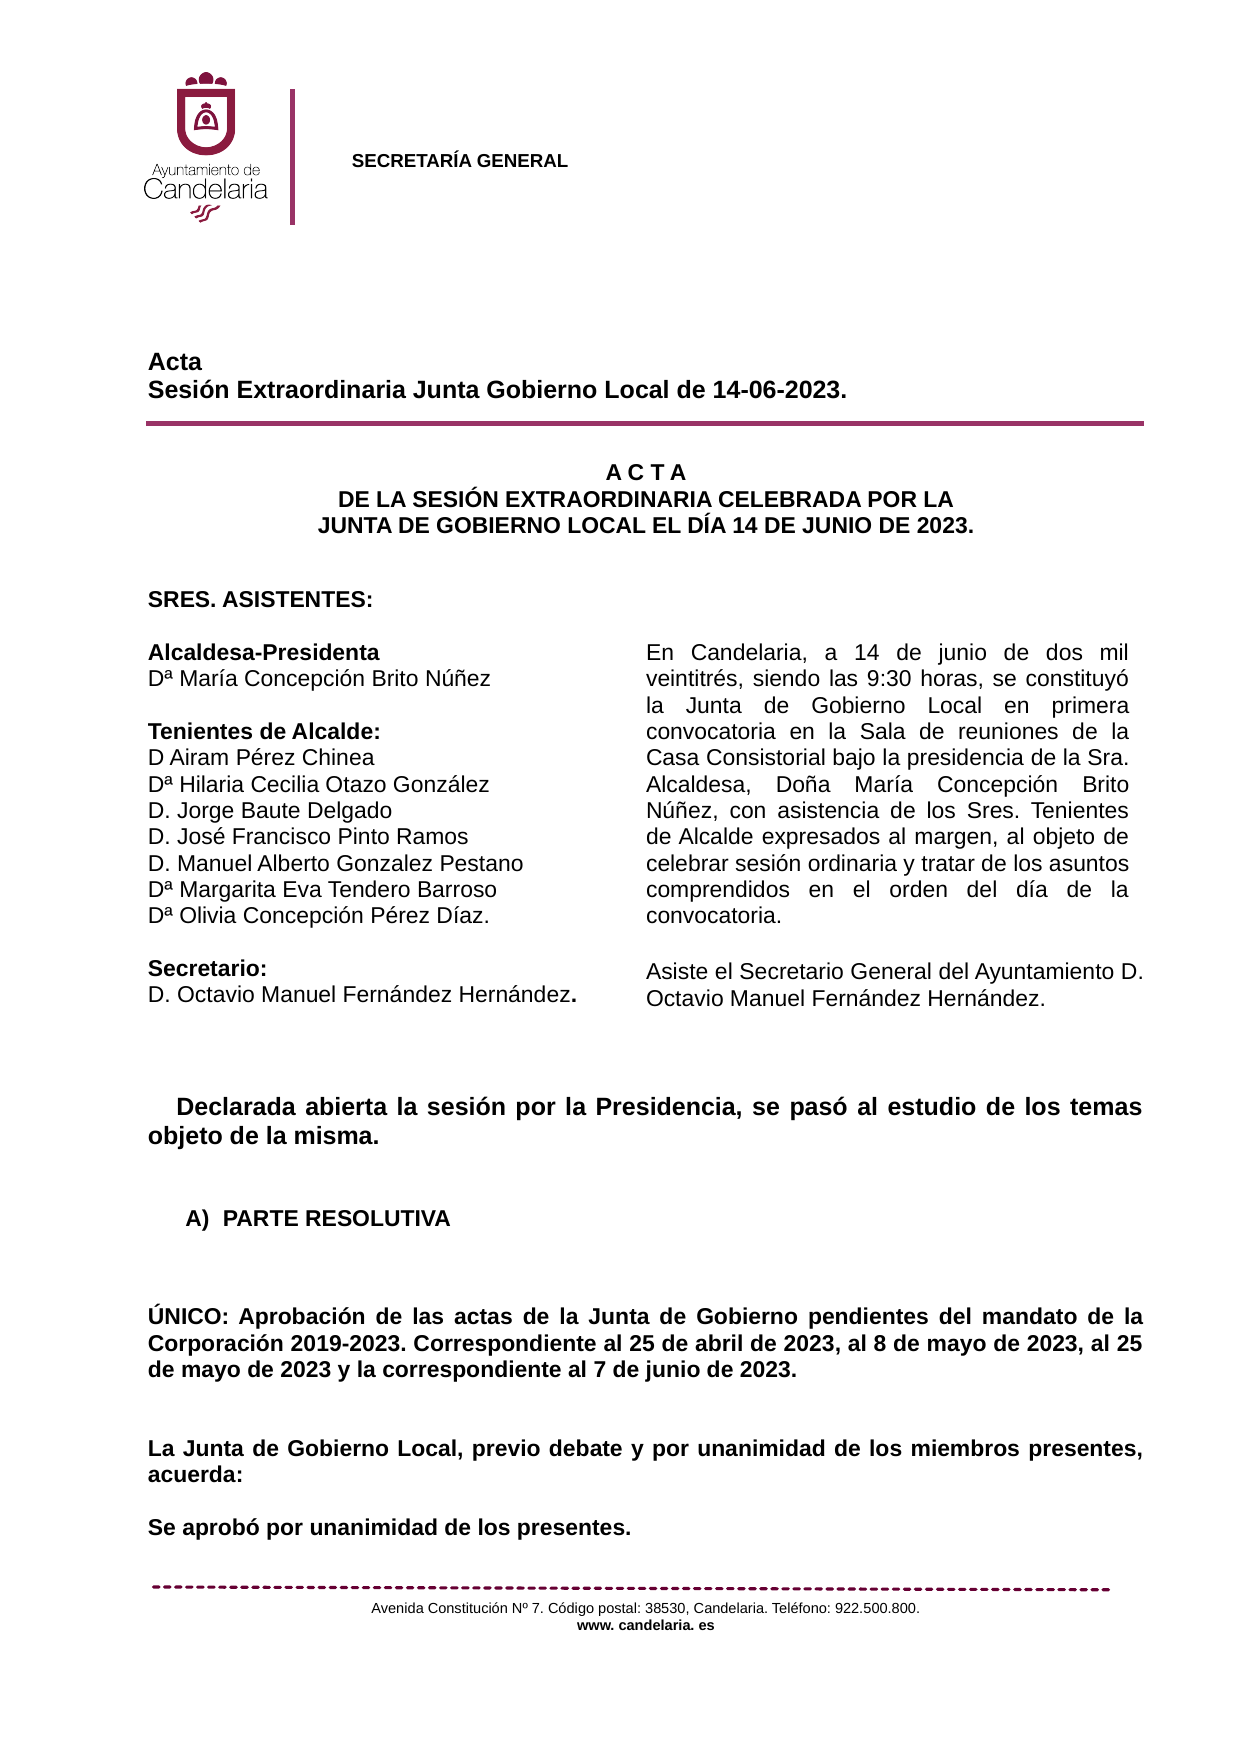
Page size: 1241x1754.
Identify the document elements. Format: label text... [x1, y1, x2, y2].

text D. Jorge Baute Delgado [148, 797, 646, 823]
list PARTE RESOLUTIVA [185, 1205, 1144, 1231]
text JUNTA DE GOBIERNO LOCAL EL DÍA 14 DE JUNIO DE 2023. [148, 512, 1144, 538]
text Secretario: [148, 955, 646, 981]
text D. José Francisco Pinto Ramos [148, 823, 646, 850]
text SRES. ASISTENTES: [148, 586, 646, 612]
text Dª Margarita Eva Tendero Barroso [148, 876, 646, 902]
table_header [352, 159, 360, 165]
text Acta [148, 347, 1144, 375]
text D. Octavio Manuel Fernández Hernández. [148, 981, 646, 1008]
table_header [352, 88, 645, 219]
text Asiste el Secretario General del Ayuntamiento D. Octavio Manuel Fernández Hernández. [646, 958, 1144, 1011]
text Alcaldesa-Presidenta [148, 639, 646, 665]
text En Candelaria, a 14 de junio de dos mil veintitrés, siendo las 9:30 horas, se constituyó la Junta de Gobierno Local en primera convocatoria en la Sala de reuniones de la Casa Consistorial bajo la presidencia de la Sra. Alcaldesa, Doña María Concepción Brito Núñez, con asistencia de los Sres. Tenientes de Alcalde expresados al margen, al objeto de celebrar sesión ordinaria y tratar de los asuntos comprendidos en el orden del día de la convocatoria. [646, 639, 1129, 929]
text Se aprobó por unanimidad de los presentes. [148, 1514, 1144, 1540]
table_cell [148, 319, 382, 347]
table_header [738, 295, 871, 318]
table_header [148, 295, 382, 318]
text A C T A [148, 459, 1144, 486]
text Declarada abierta la sesión por la Presidencia, se pasó al estudio de los temas objeto de la misma. [148, 1092, 1144, 1150]
text Tenientes de Alcalde: [148, 718, 646, 744]
table_cell [871, 319, 1137, 347]
text La Junta de Gobierno Local, previo debate y por unanimidad de los miembros presentes, acuerda: [148, 1435, 1144, 1488]
text Dª Hilaria Cecilia Otazo González [148, 771, 646, 797]
table_header [871, 295, 1137, 318]
table_header [382, 295, 738, 318]
text D. Manuel Alberto Gonzalez Pestano [148, 850, 646, 876]
table_cell [738, 319, 871, 347]
table_cell [382, 319, 738, 347]
text ÚNICO: Aprobación de las actas de la Junta de Gobierno pendientes del mandato de la Corporación 2019-2023. Correspondiente al 25 de abril de 2023, al 8 de mayo de 2023, al 25 de mayo de 2023 y la correspondiente al 7 de junio de 2023. [148, 1303, 1144, 1382]
text D Airam Pérez Chinea [148, 744, 646, 771]
text Dª María Concepción Brito Núñez [148, 665, 646, 692]
text Dª Olivia Concepción Pérez Díaz. [148, 902, 646, 929]
text DE LA SESIÓN EXTRAORDINARIA CELEBRADA POR LA [148, 486, 1144, 512]
text Sesión Extraordinaria Junta Gobierno Local de 14-06-2023. [148, 375, 1144, 404]
